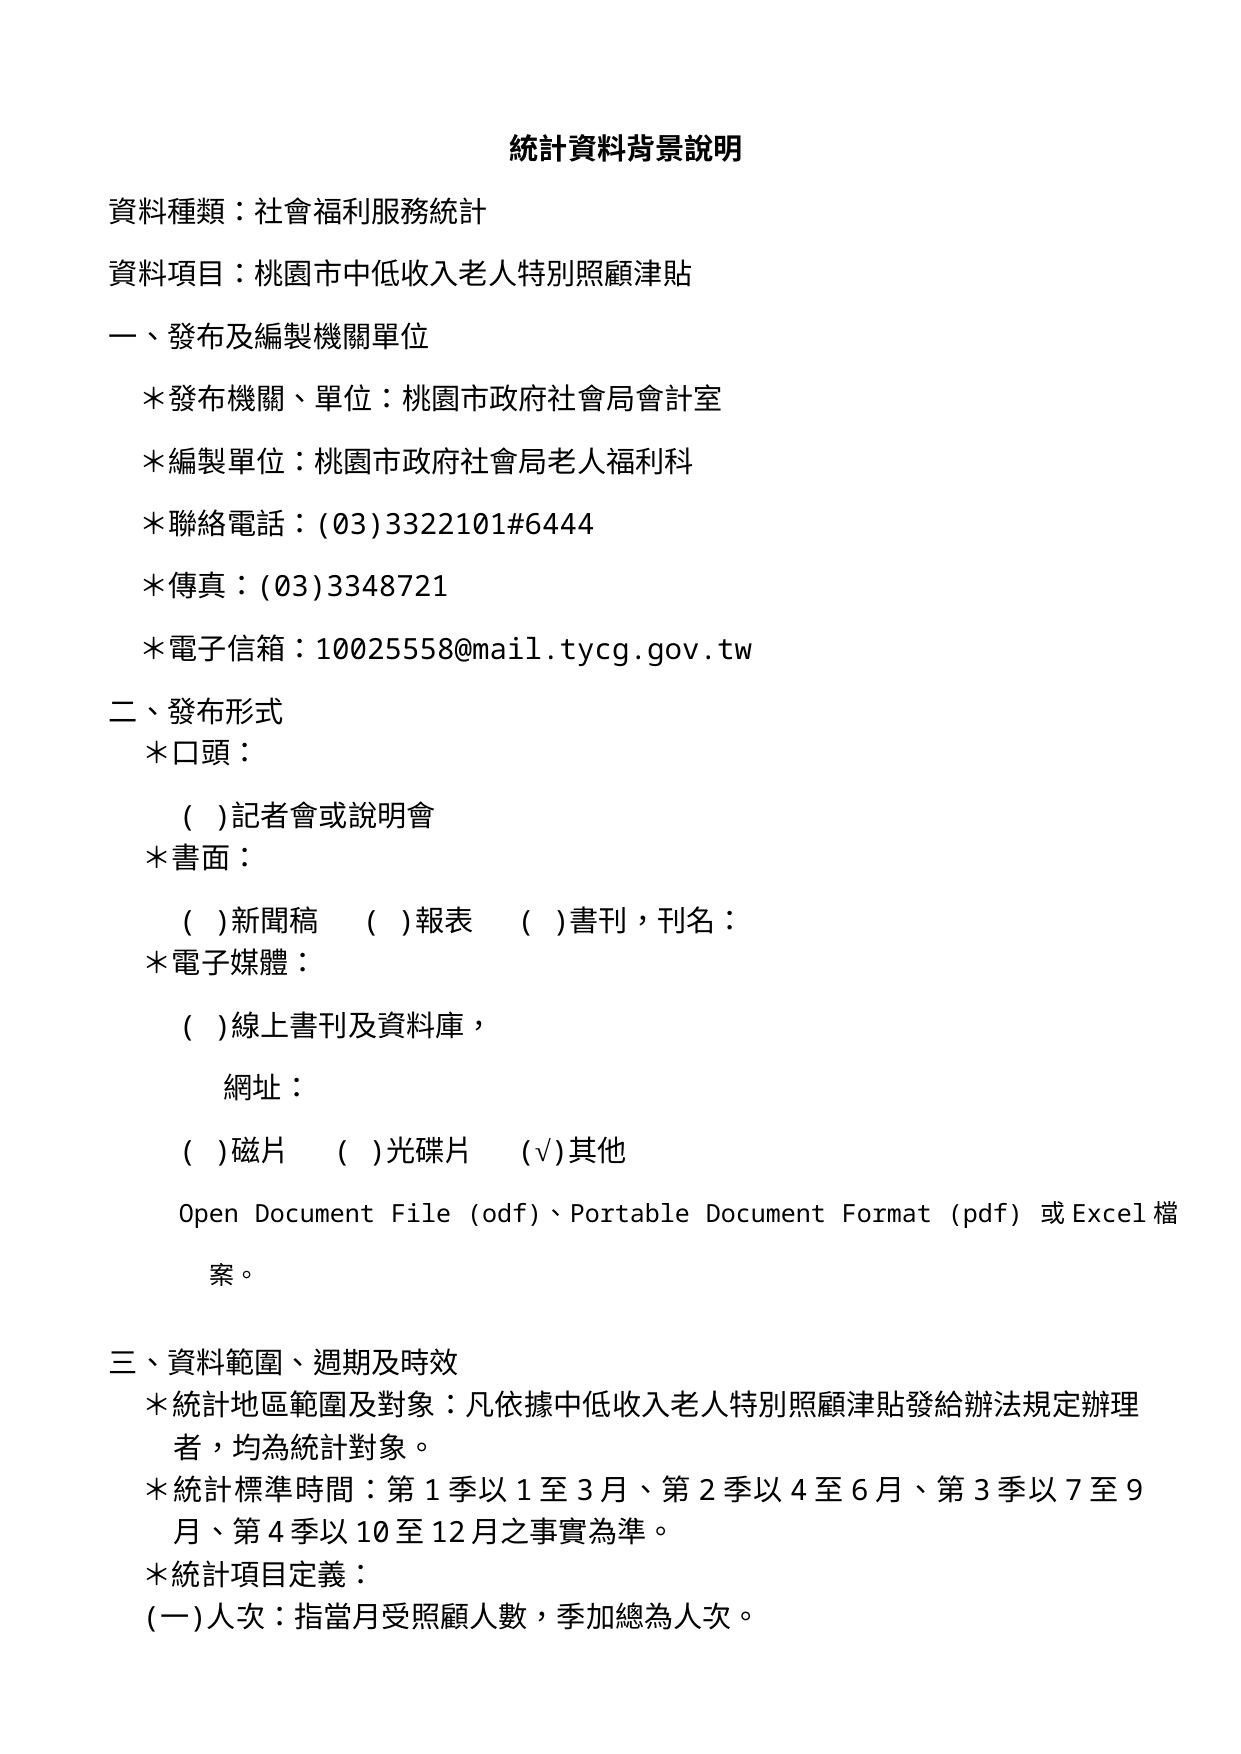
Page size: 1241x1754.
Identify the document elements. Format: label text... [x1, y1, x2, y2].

table_header 統計資料背景說明 資料種類：社會福利服務統計 資料項目：桃園市中低收入老人特別照顧津貼 一、發布及編製機關單位 ＊發布機關、單位：桃園市政府社會局會計室 ＊編製單位：桃園市政府社會局老人福利科 ＊聯絡電話：(03)3322101#6444 ＊傳真：(03)3348721 ＊電子信箱：10025558@mail.tycg.gov.tw 二、發布形式 ＊口頭： ( )記者會或說明會 ＊書面： ( )新聞稿 ( )報表 ( )書刊，刊名： ＊電子媒體： ( )線上書刊及資料庫， 網址： ( )磁片 ( )光碟片 (√)其他 Open Document File (odf)、Portable Document Format (pdf) 或Excel檔案。 三、資料範圍、週期及時效 ＊統計地區範圍及對象：凡依據中低收入老人特別照顧津貼發給辦法規定辦理者，均為統計對象。 ＊統計標準時間：第1季以1至3月、第2季以4至6月、第3季以7至9月、第4季以10至12月之事實為準。 ＊統計項目定義： (一)人次：指當月受照顧人數，季加總為人次。 (二)金額：指依應發放人數為基準所發放給照顧者之金額計算。 ＊統計單位：人次、元。 ＊統計分類：橫項依「月份別」分；縱項依中低收入老人特別照顧之「年齡」、「發放金額」及「具原住民身分」分。 ＊發布週期(指資料編製或產生之頻率，如月、季、年等)：季。 ＊時效(指統計標準時間至資料發布時間之間隔時間）：25日。 ＊資料變革：無。 四、公開資料發布訊息 ＊預告發布日期(含預告方式及週期)：每季終了後25日(遇假日順延)以報表、網際網路發布。 ＊同步發送單位(說明資料發布時同步發送之單位或可同步查得該資料之網址)：衛生福利部統計處、桃園市政府主計處。 五、資料品質 ＊統計指標編製方法與資料來源說明：依據桃園市政府辦理中低收入老人特別照顧津貼發放登記資料彙編。 ＊統計資料交叉查核及確保資料合理性之機制（說明各項資料之相互關係及不同資料來源之相關統計差異性）： (一)各年齡組人數「男(女)」之總和=合計人數之「男(女)」。 (二)各月人數「計 (男、女及發放金額)」之總和=總計「計 (男、女及發放金額)」。 六、須注意及預定改變之事項（說明預定修正之資料、定義、統計方法等及其修正原因）：無。 七、其他事項：無。 [98, 105, 1155, 1636]
